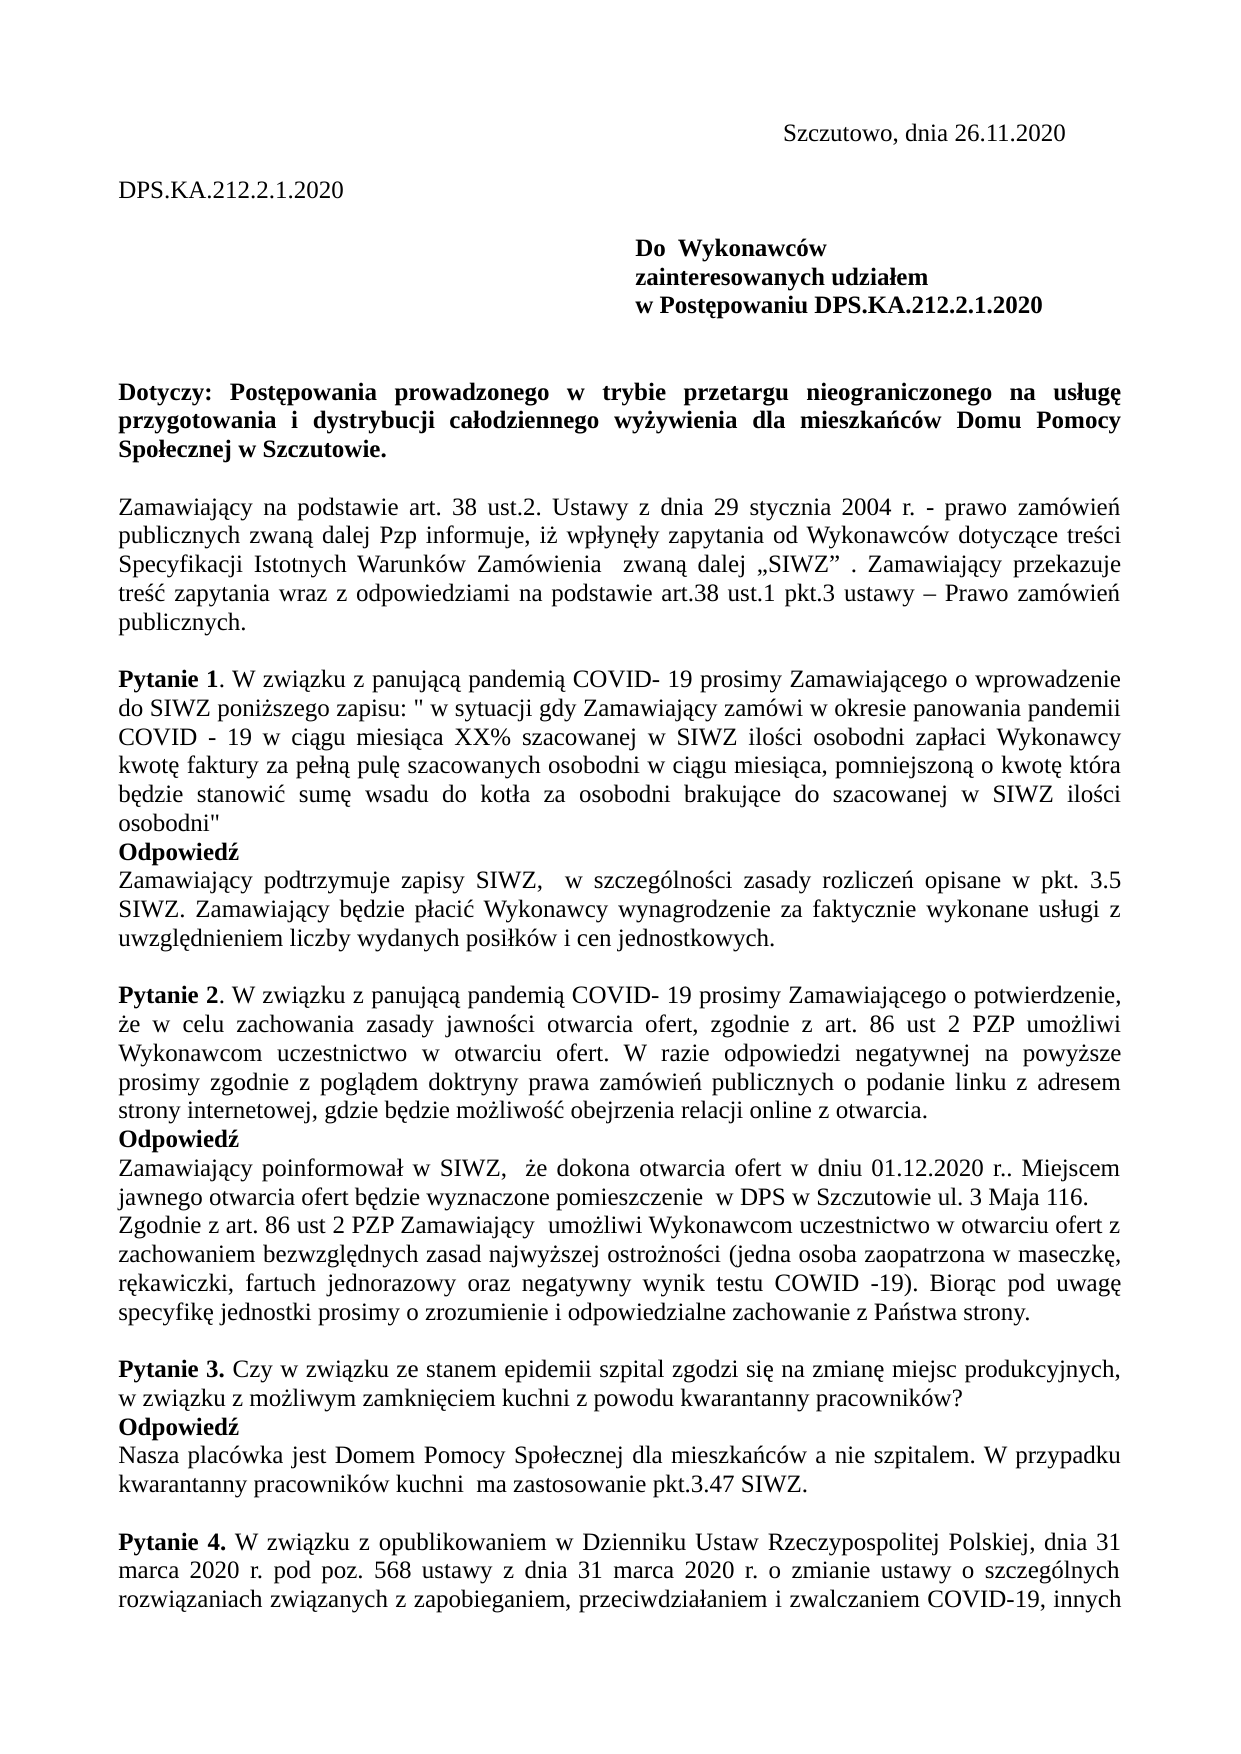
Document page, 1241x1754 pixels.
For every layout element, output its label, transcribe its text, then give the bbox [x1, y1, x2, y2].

text Pytanie 1. W związku z panującą pandemią COVID- 19 prosimy Zamawiającego o wprowadzenie do SIWZ poniższego zapisu: " w sytuacji gdy Zamawiający zamówi w okresie panowania pandemii COVID - 19 w ciągu miesiąca XX% szacowanej w SIWZ ilości osobodni zapłaci Wykonawcy kwotę faktury za pełną pulę szacowanych osobodni w ciągu miesiąca, pomniejszoną o kwotę która będzie stanowić sumę wsadu do kotła za osobodni brakujące do szacowanej w SIWZ ilości osobodni" [118, 664, 1122, 837]
text Zamawiający na podstawie art. 38 ust.2. Ustawy z dnia 29 stycznia 2004 r. - prawo zamówień publicznych zwaną dalej Pzp informuje, iż wpłynęły zapytania od Wykonawców dotyczące treści Specyfikacji Istotnych Warunków Zamówienia zwaną dalej „SIWZ” . Zamawiający przekazuje treść zapytania wraz z odpowiedziami na podstawie art.38 ust.1 pkt.3 ustawy – Prawo zamówień publicznych. [118, 492, 1122, 636]
text Do Wykonawców [118, 233, 1122, 262]
text Pytanie 3. Czy w związku ze stanem epidemii szpital zgodzi się na zmianę miejsc produkcyjnych, w związku z możliwym zamknięciem kuchni z powodu kwarantanny pracowników? [118, 1354, 1122, 1412]
text Zamawiający poinformował w SIWZ, że dokona otwarcia ofert w dniu 01.12.2020 r.. Miejscem jawnego otwarcia ofert będzie wyznaczone pomieszczenie w DPS w Szczutowie ul. 3 Maja 116. [118, 1153, 1122, 1211]
text Pytanie 4. W związku z opublikowaniem w Dzienniku Ustaw Rzeczypospolitej Polskiej, dnia 31 marca 2020 r. pod poz. 568 ustawy z dnia 31 marca 2020 r. o zmianie ustawy o szczególnych rozwiązaniach związanych z zapobieganiem, przeciwdziałaniem i zwalczaniem COVID-19, innych [118, 1527, 1122, 1613]
text Odpowiedź [118, 837, 1122, 866]
text w Postępowaniu DPS.KA.212.2.1.2020 [118, 291, 1122, 319]
text Zgodnie z art. 86 ust 2 PZP Zamawiający umożliwi Wykonawcom uczestnictwo w otwarciu ofert z zachowaniem bezwzględnych zasad najwyższej ostrożności (jedna osoba zaopatrzona w maseczkę, rękawiczki, fartuch jednorazowy oraz negatywny wynik testu COWID -19). Biorąc pod uwagę specyfikę jednostki prosimy o zrozumienie i odpowiedzialne zachowanie z Państwa strony. [118, 1211, 1122, 1326]
text Nasza placówka jest Domem Pomocy Społecznej dla mieszkańców a nie szpitalem. W przypadku kwarantanny pracowników kuchni ma zastosowanie pkt.3.47 SIWZ. [118, 1441, 1122, 1498]
text Zamawiający podtrzymuje zapisy SIWZ, w szczególności zasady rozliczeń opisane w pkt. 3.5 SIWZ. Zamawiający będzie płacić Wykonawcy wynagrodzenie za faktycznie wykonane usługi z uwzględnieniem liczby wydanych posiłków i cen jednostkowych. [118, 866, 1122, 952]
text DPS.KA.212.2.1.2020 [118, 176, 1122, 204]
text zainteresowanych udziałem [118, 262, 1122, 291]
text Odpowiedź [118, 1124, 1122, 1153]
text Dotyczy: Postępowania prowadzonego w trybie przetargu nieograniczonego na usługę przygotowania i dystrybucji całodziennego wyżywienia dla mieszkańców Domu Pomocy Społecznej w Szczutowie. [118, 377, 1122, 463]
text Odpowiedź [118, 1412, 1122, 1441]
text Szczutowo, dnia 26.11.2020 [118, 118, 1122, 147]
text Pytanie 2. W związku z panującą pandemią COVID- 19 prosimy Zamawiającego o potwierdzenie, że w celu zachowania zasady jawności otwarcia ofert, zgodnie z art. 86 ust 2 PZP umożliwi Wykonawcom uczestnictwo w otwarciu ofert. W razie odpowiedzi negatywnej na powyższe prosimy zgodnie z poglądem doktryny prawa zamówień publicznych o podanie linku z adresem strony internetowej, gdzie będzie możliwość obejrzenia relacji online z otwarcia. [118, 981, 1122, 1124]
